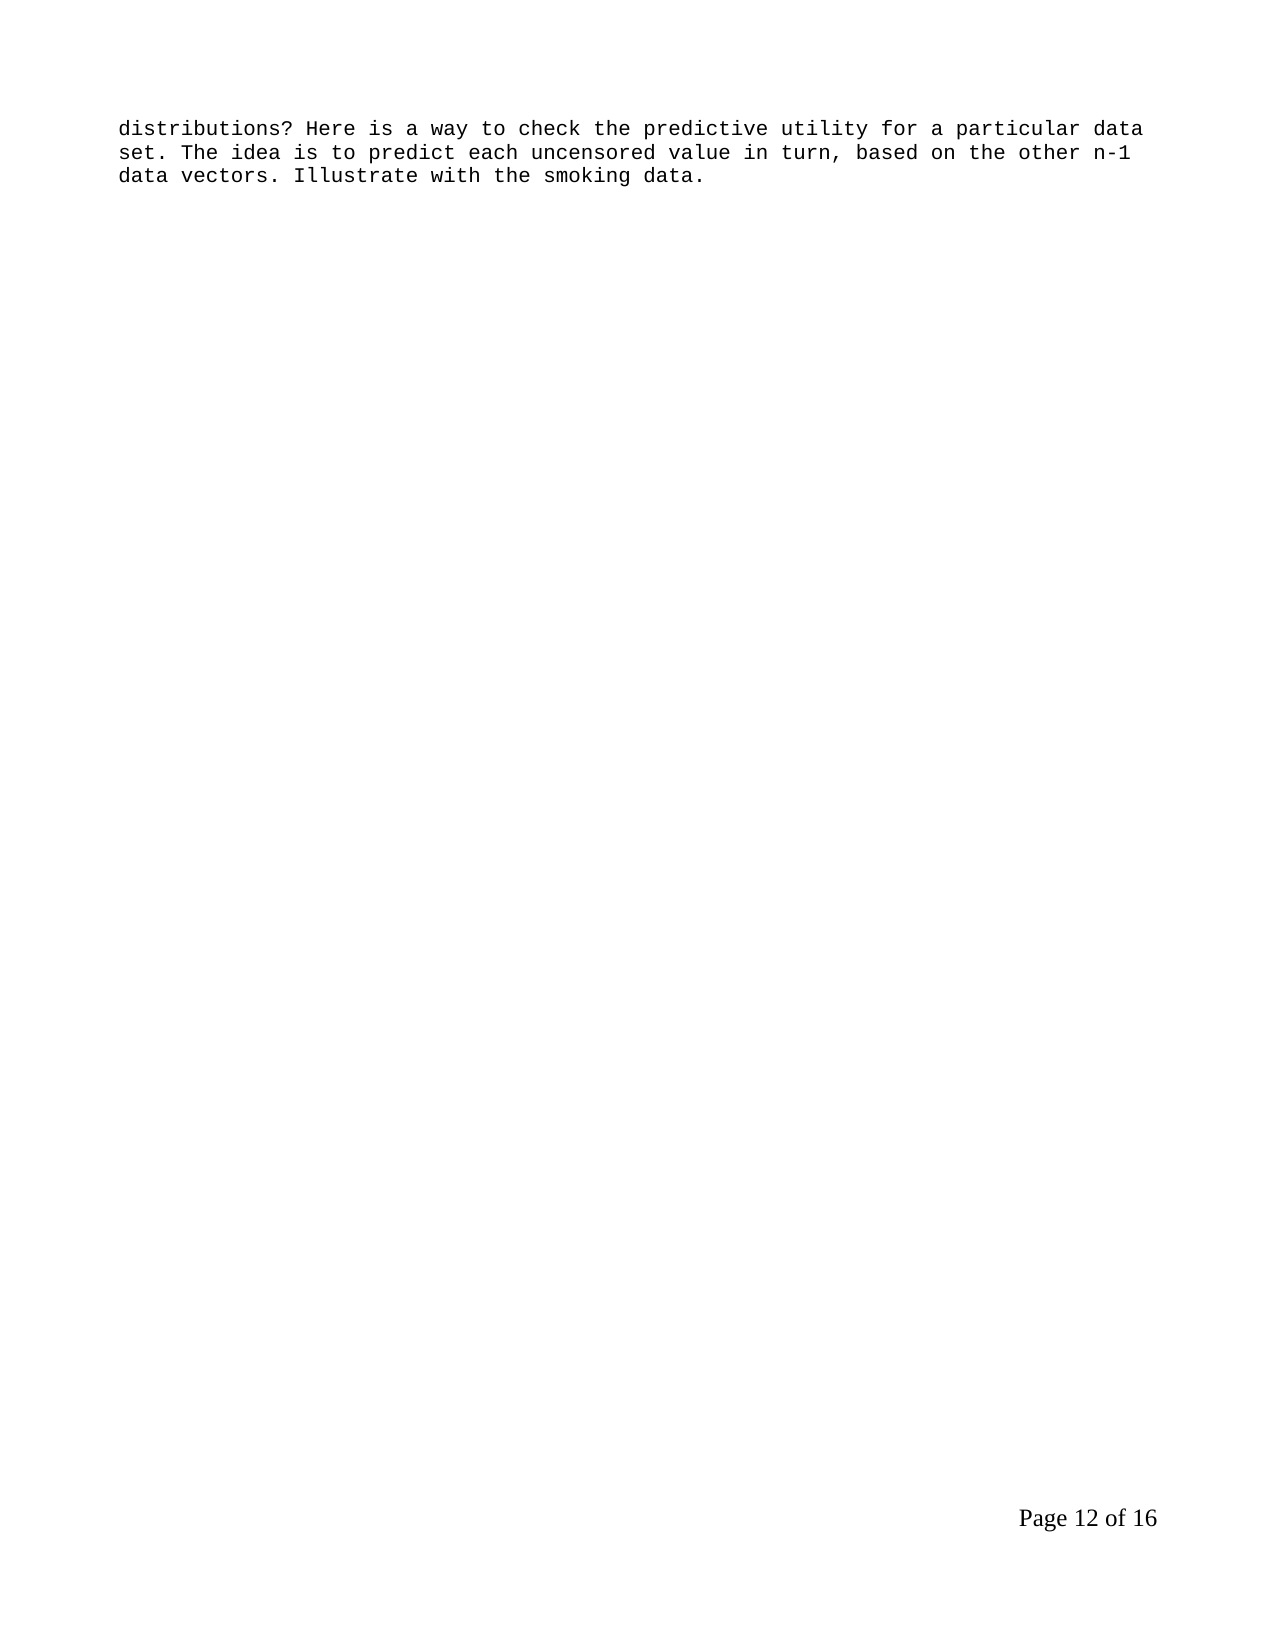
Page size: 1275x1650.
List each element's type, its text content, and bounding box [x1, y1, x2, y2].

text distributions? Here is a way to check the predictive utility for a particular data set. The idea is to predict each uncensored value in turn, based on the other n-1 data vectors. Illustrate with the smoking data. [118, 118, 1160, 189]
